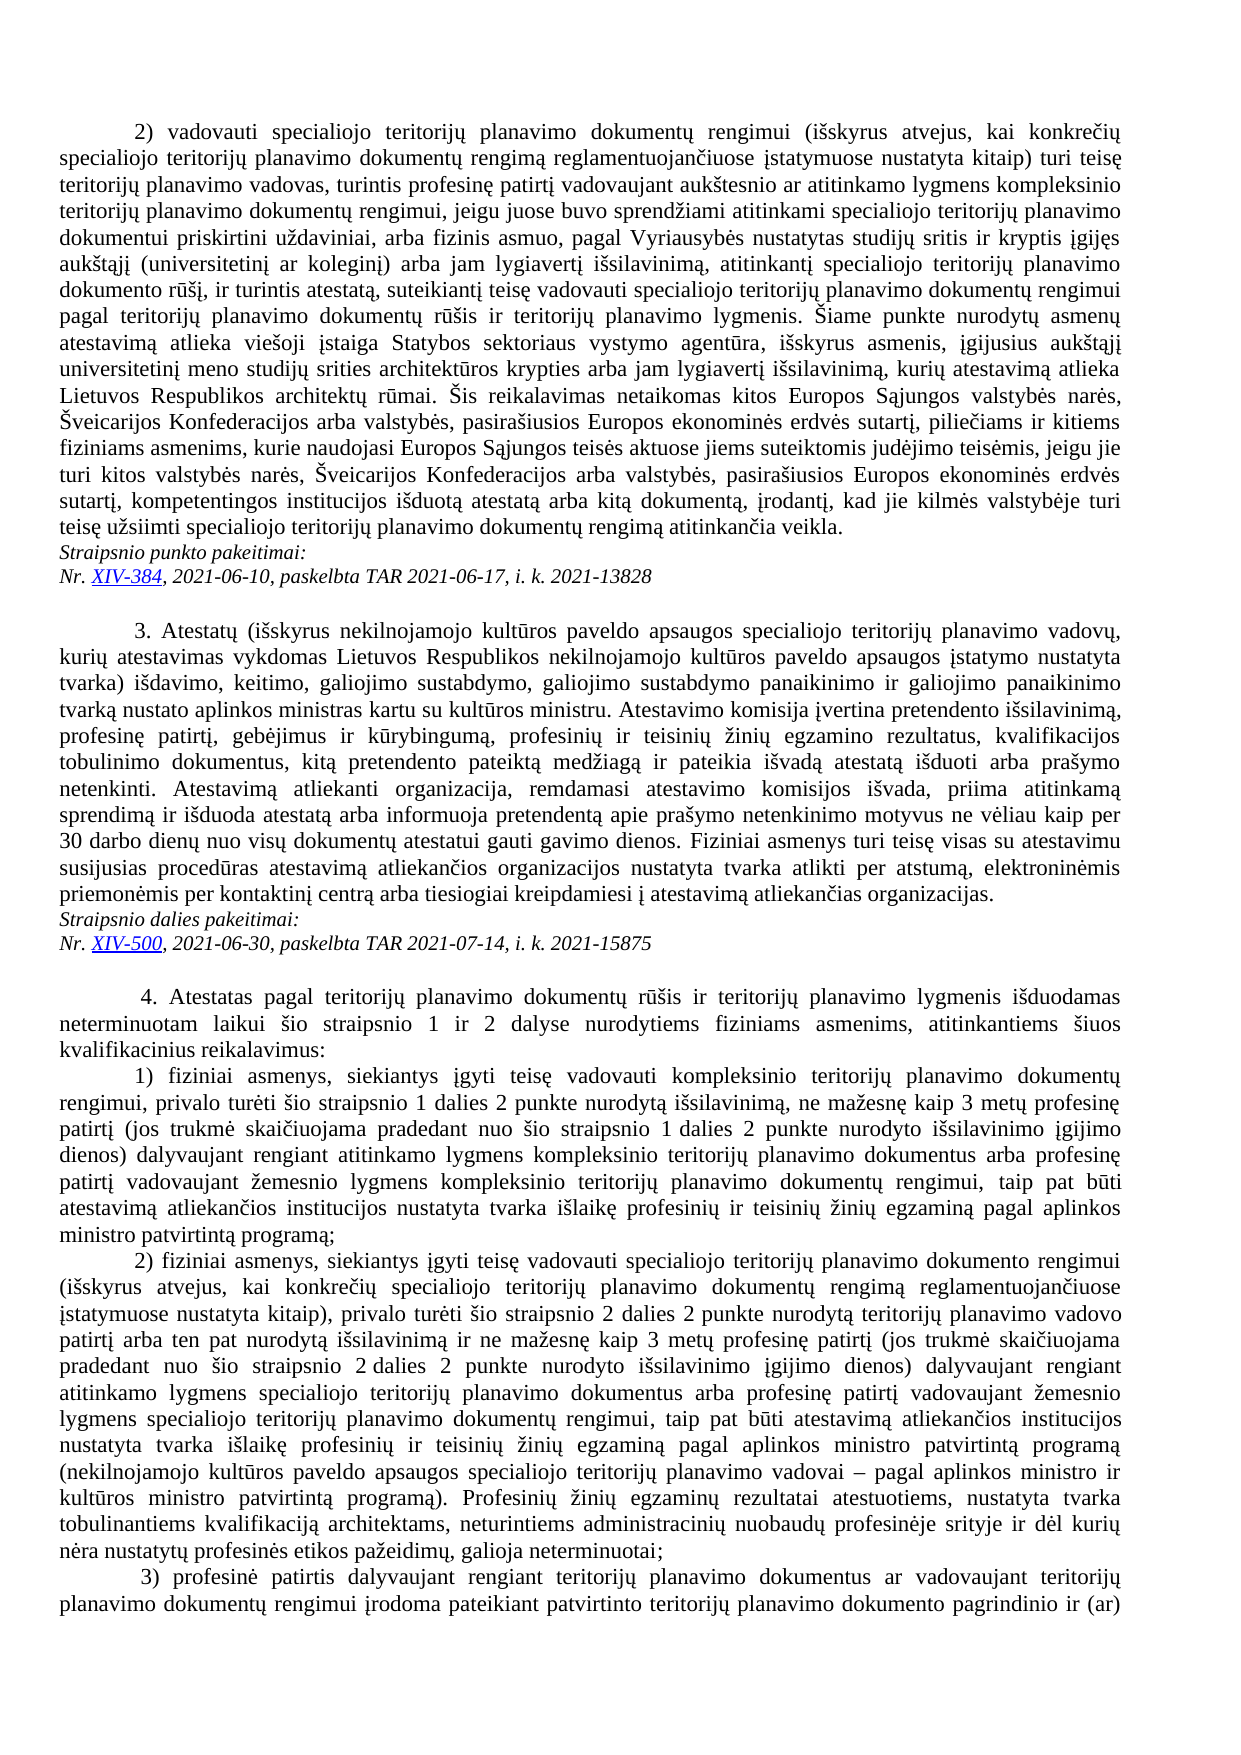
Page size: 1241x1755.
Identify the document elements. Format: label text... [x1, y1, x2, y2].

text 2) vadovauti specialiojo teritorijų planavimo dokumentų rengimui (išskyrus atvejus, kai konkrečių specialiojo teritorijų planavimo dokumentų rengimą reglamentuojančiuose įstatymuose nustatyta kitaip) turi teisę teritorijų planavimo vadovas, turintis profesinę patirtį vadovaujant aukštesnio ar atitinkamo lygmens kompleksinio teritorijų planavimo dokumentų rengimui, jeigu juose buvo sprendžiami atitinkami specialiojo teritorijų planavimo dokumentui priskirtini uždaviniai, arba fizinis asmuo, pagal Vyriausybės nustatytas studijų sritis ir kryptis įgijęs aukštąjį (universitetinį ar koleginį) arba jam lygiavertį išsilavinimą, atitinkantį specialiojo teritorijų planavimo dokumento rūšį, ir turintis atestatą, suteikiantį teisę vadovauti specialiojo teritorijų planavimo dokumentų rengimui pagal teritorijų planavimo dokumentų rūšis ir teritorijų planavimo lygmenis. Šiame punkte nurodytų asmenų atestavimą atlieka viešoji įstaiga Statybos sektoriaus vystymo agentūra, išskyrus asmenis, įgijusius aukštąjį universitetinį meno studijų srities architektūros krypties arba jam lygiavertį išsilavinimą, kurių atestavimą atlieka Lietuvos Respublikos architektų rūmai. Šis reikalavimas netaikomas kitos Europos Sąjungos valstybės narės, Šveicarijos Konfederacijos arba valstybės, pasirašiusios Europos ekonominės erdvės sutartį, piliečiams ir kitiems fiziniams asmenims, kurie naudojasi Europos Sąjungos teisės aktuose jiems suteiktomis judėjimo teisėmis, jeigu jie turi kitos valstybės narės, Šveicarijos Konfederacijos arba valstybės, pasirašiusios Europos ekonominės erdvės sutartį, kompetentingos institucijos išduotą atestatą arba kitą dokumentą, įrodantį, kad jie kilmės valstybėje turi teisę užsiimti specialiojo teritorijų planavimo dokumentų rengimą atitinkančia veikla. [59, 118, 1122, 540]
text 4. Atestatas pagal teritorijų planavimo dokumentų rūšis ir teritorijų planavimo lygmenis išduodamas neterminuotam laikui šio straipsnio 1 ir 2 dalyse nurodytiems fiziniams asmenims, atitinkantiems šiuos kvalifikacinius reikalavimus: [59, 983, 1122, 1062]
text Nr. XIV-384, 2021-06-10, paskelbta TAR 2021-06-17, i. k. 2021-13828 [59, 564, 1122, 588]
text 1) fiziniai asmenys, siekiantys įgyti teisę vadovauti kompleksinio teritorijų planavimo dokumentų rengimui, privalo turėti šio straipsnio 1 dalies 2 punkte nurodytą išsilavinimą, ne mažesnę kaip 3 metų profesinę patirtį (jos trukmė skaičiuojama pradedant nuo šio straipsnio 1 dalies 2 punkte nurodyto išsilavinimo įgijimo dienos) dalyvaujant rengiant atitinkamo lygmens kompleksinio teritorijų planavimo dokumentus arba profesinę patirtį vadovaujant žemesnio lygmens kompleksinio teritorijų planavimo dokumentų rengimui, taip pat būti atestavimą atliekančios institucijos nustatyta tvarka išlaikę profesinių ir teisinių žinių egzaminą pagal aplinkos ministro patvirtintą programą; [59, 1062, 1122, 1247]
text 2) fiziniai asmenys, siekiantys įgyti teisę vadovauti specialiojo teritorijų planavimo dokumento rengimui (išskyrus atvejus, kai konkrečių specialiojo teritorijų planavimo dokumentų rengimą reglamentuojančiuose įstatymuose nustatyta kitaip), privalo turėti šio straipsnio 2 dalies 2 punkte nurodytą teritorijų planavimo vadovo patirtį arba ten pat nurodytą išsilavinimą ir ne mažesnę kaip 3 metų profesinę patirtį (jos trukmė skaičiuojama pradedant nuo šio straipsnio 2 dalies 2 punkte nurodyto išsilavinimo įgijimo dienos) dalyvaujant rengiant atitinkamo lygmens specialiojo teritorijų planavimo dokumentus arba profesinę patirtį vadovaujant žemesnio lygmens specialiojo teritorijų planavimo dokumentų rengimui, taip pat būti atestavimą atliekančios institucijos nustatyta tvarka išlaikę profesinių ir teisinių žinių egzaminą pagal aplinkos ministro patvirtintą programą (nekilnojamojo kultūros paveldo apsaugos specialiojo teritorijų planavimo vadovai – pagal aplinkos ministro ir kultūros ministro patvirtintą programą). Profesinių žinių egzaminų rezultatai atestuotiems, nustatyta tvarka tobulinantiems kvalifikaciją architektams, neturintiems administracinių nuobaudų profesinėje srityje ir dėl kurių nėra nustatytų profesinės etikos pažeidimų, galioja neterminuotai; [59, 1247, 1122, 1563]
text Straipsnio punkto pakeitimai: [59, 540, 1122, 564]
text 3. Atestatų (išskyrus nekilnojamojo kultūros paveldo apsaugos specialiojo teritorijų planavimo vadovų, kurių atestavimas vykdomas Lietuvos Respublikos nekilnojamojo kultūros paveldo apsaugos įstatymo nustatyta tvarka) išdavimo, keitimo, galiojimo sustabdymo, galiojimo sustabdymo panaikinimo ir galiojimo panaikinimo tvarką nustato aplinkos ministras kartu su kultūros ministru. Atestavimo komisija įvertina pretendento išsilavinimą, profesinę patirtį, gebėjimus ir kūrybingumą, profesinių ir teisinių žinių egzamino rezultatus, kvalifikacijos tobulinimo dokumentus, kitą pretendento pateiktą medžiagą ir pateikia išvadą atestatą išduoti arba prašymo netenkinti. Atestavimą atliekanti organizacija, remdamasi atestavimo komisijos išvada, priima atitinkamą sprendimą ir išduoda atestatą arba informuoja pretendentą apie prašymo netenkinimo motyvus ne vėliau kaip per 30 darbo dienų nuo visų dokumentų atestatui gauti gavimo dienos. Fiziniai asmenys turi teisę visas su atestavimu susijusias procedūras atestavimą atliekančios organizacijos nustatyta tvarka atlikti per atstumą, elektroninėmis priemonėmis per kontaktinį centrą arba tiesiogiai kreipdamiesi į atestavimą atliekančias organizacijas. [59, 617, 1122, 907]
text Straipsnio dalies pakeitimai: [59, 907, 1122, 931]
text 3) profesinė patirtis dalyvaujant rengiant teritorijų planavimo dokumentus ar vadovaujant teritorijų planavimo dokumentų rengimui įrodoma pateikiant patvirtinto teritorijų planavimo dokumento pagrindinio ir (ar) [59, 1563, 1122, 1616]
text Nr. XIV-500, 2021-06-30, paskelbta TAR 2021-07-14, i. k. 2021-15875 [59, 931, 1122, 955]
